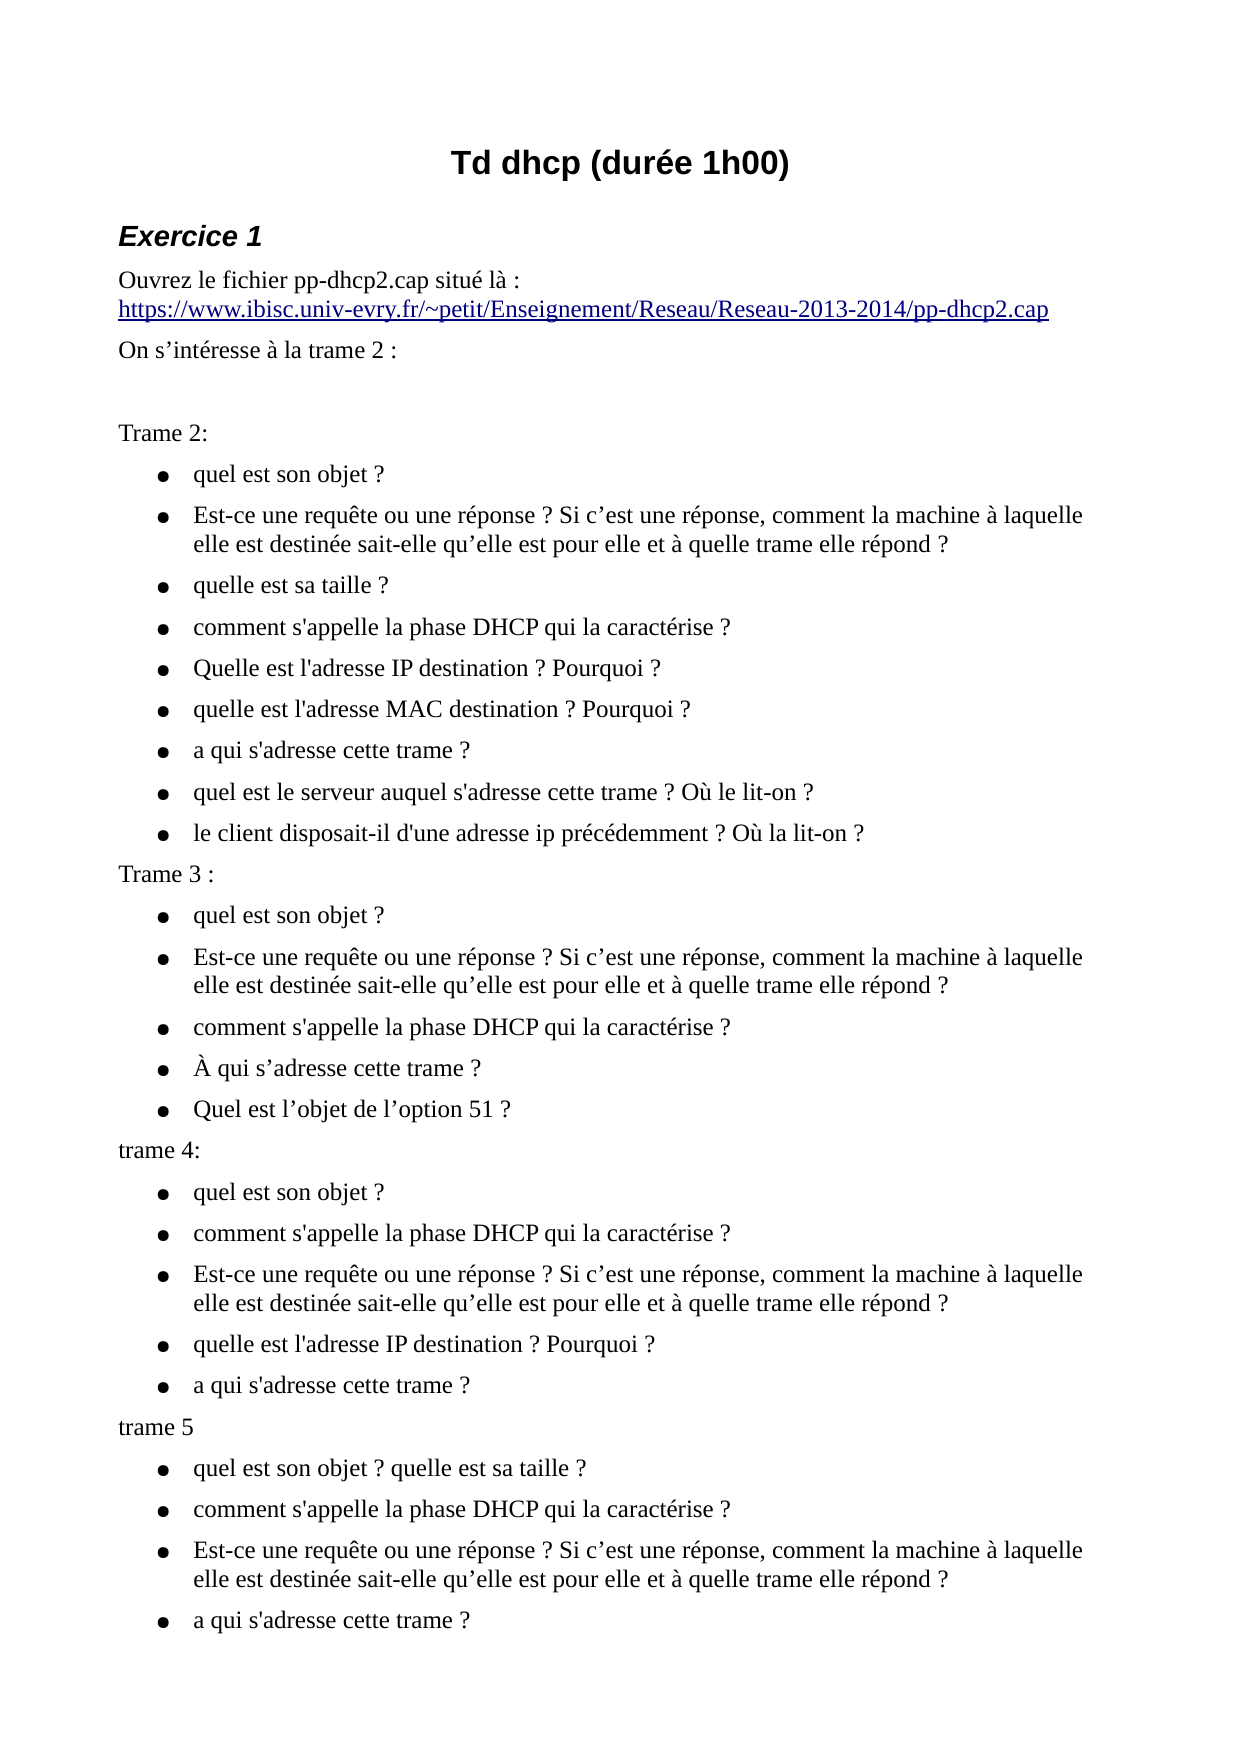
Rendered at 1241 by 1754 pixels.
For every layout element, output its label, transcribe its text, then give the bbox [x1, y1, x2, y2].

text On s’intéresse à la trame 2 : [118, 335, 1122, 364]
list le client disposait-il d'une adresse ip précédemment ? Où la lit-on ? [156, 818, 1122, 847]
list quel est son objet ? [156, 459, 1122, 488]
list comment s'appelle la phase DHCP qui la caractérise ? [156, 1494, 1122, 1523]
list Est-ce une requête ou une réponse ? Si c’est une réponse, comment la machine à laquelle elle est destinée sait-elle qu’elle est pour elle et à quelle trame elle répond ? [156, 942, 1122, 999]
list a qui s'adresse cette trame ? [156, 1370, 1122, 1399]
list Est-ce une requête ou une réponse ? Si c’est une réponse, comment la machine à laquelle elle est destinée sait-elle qu’elle est pour elle et à quelle trame elle répond ? [156, 500, 1122, 558]
text Ouvrez le fichier pp-dhcp2.cap situé là : https://www.ibisc.univ-evry.fr/~petit/Enseignement/Reseau/Reseau-2013-2014/pp-dhcp2.cap [118, 265, 1122, 323]
list quel est son objet ? [156, 900, 1122, 929]
list comment s'appelle la phase DHCP qui la caractérise ? [156, 1012, 1122, 1040]
subtitle Td dhcp (durée 1h0­0) [118, 143, 1122, 182]
list Est-ce une requête ou une réponse ? Si c’est une réponse, comment la machine à laquelle elle est destinée sait-elle qu’elle est pour elle et à quelle trame elle répond ? [156, 1535, 1122, 1593]
text Trame 3 : [118, 859, 1122, 888]
text trame 4: [118, 1135, 1122, 1164]
list quelle est l'adresse MAC destination ? Pourquoi ? [156, 694, 1122, 723]
subtitle Exercice 1 [118, 219, 1122, 253]
text trame 5 [118, 1412, 1122, 1440]
list quelle est sa taille ? [156, 570, 1122, 599]
list Quelle est l'adresse IP destination ? Pourquoi ? [156, 653, 1122, 682]
list Est-ce une requête ou une réponse ? Si c’est une réponse, comment la machine à laquelle elle est destinée sait-elle qu’elle est pour elle et à quelle trame elle répond ? [156, 1259, 1122, 1317]
list comment s'appelle la phase DHCP qui la caractérise ? [156, 1218, 1122, 1247]
list quel est son objet ? quelle est sa taille ? [156, 1453, 1122, 1482]
list quel est son objet ? [156, 1177, 1122, 1205]
list Quel est l’objet de l’option 51 ? [156, 1094, 1122, 1123]
list a qui s'adresse cette trame ? [156, 1605, 1122, 1634]
list quelle est l'adresse IP destination ? Pourquoi ? [156, 1329, 1122, 1358]
list a qui s'adresse cette trame ? [156, 735, 1122, 764]
list quel est le serveur auquel s'adresse cette trame ? Où le lit-on ? [156, 777, 1122, 805]
list À qui s’adresse cette trame ? [156, 1053, 1122, 1082]
list comment s'appelle la phase DHCP qui la caractérise ? [156, 612, 1122, 640]
text Trame 2: [118, 418, 1122, 447]
